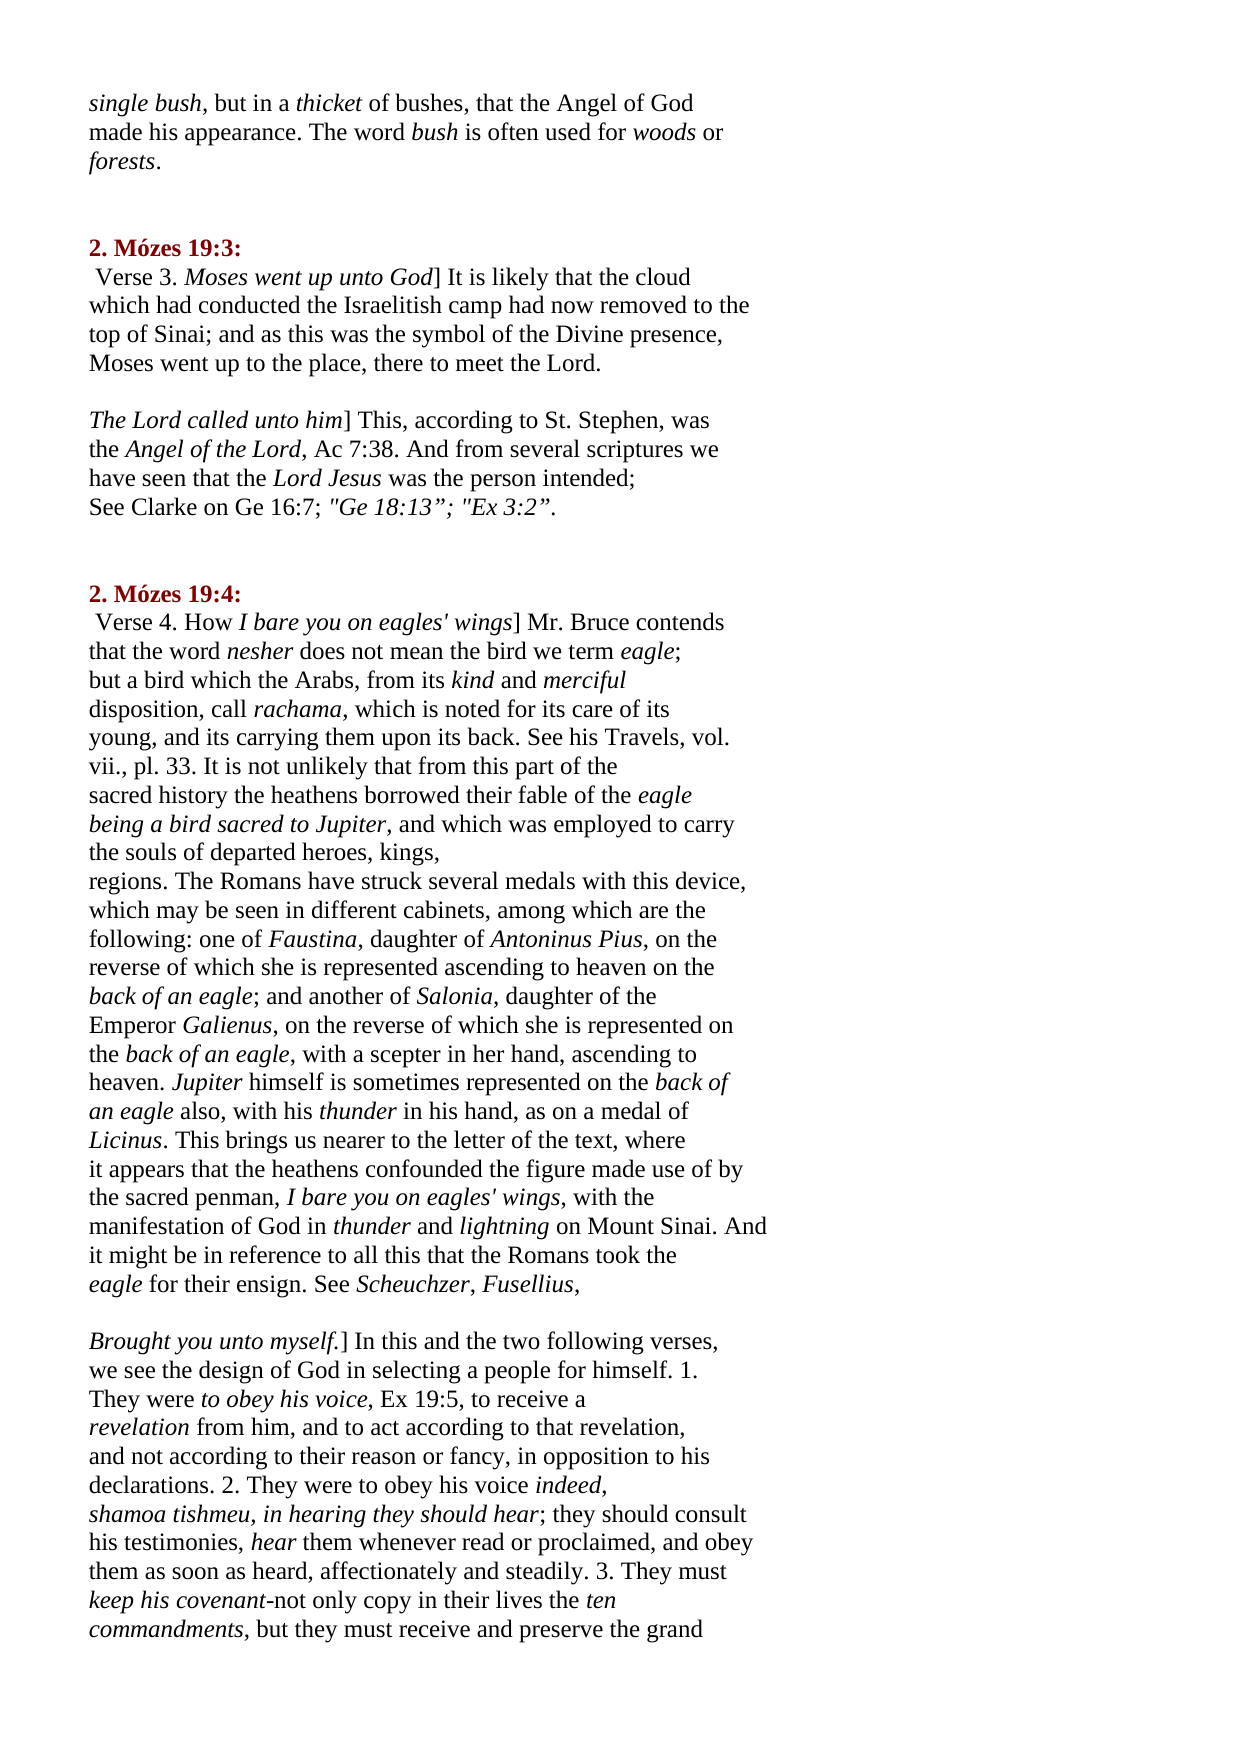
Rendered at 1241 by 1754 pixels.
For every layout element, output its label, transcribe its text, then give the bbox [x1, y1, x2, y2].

text 2. Mózes 19:4: [88, 579, 1152, 607]
text Verse 4. How I bare you on eagles' wings] Mr. Bruce contends that the word nesher does not mean the bird we term eagle; but a bird which the Arabs, from its kind and merciful disposition, call rachama, which is noted for its care of its young, and its carrying them upon its back. See his Travels, vol. vii., pl. 33. It is not unlikely that from this part of the sacred history the heathens borrowed their fable of the eagle being a bird sacred to Jupiter, and which was employed to carry the souls of departed heroes, kings, regions. The Romans have struck several medals with this device, which may be seen in different cabinets, among which are the following: one of Faustina, daughter of Antoninus Pius, on the reverse of which she is represented ascending to heaven on the back of an eagle; and another of Salonia, daughter of the Emperor Galienus, on the reverse of which she is represented on the back of an eagle, with a scepter in her hand, ascending to heaven. Jupiter himself is sometimes represented on the back of an eagle also, with his thunder in his hand, as on a medal of Licinus. This brings us nearer to the letter of the text, where it appears that the heathens confounded the figure made use of by the sacred penman, I bare you on eagles' wings, with the manifestation of God in thunder and lightning on Mount Sinai. And it might be in reference to all this that the Romans took the eagle for their ensign. See Scheuchzer, Fusellius, Brought you unto myself.] In this and the two following verses, we see the design of God in selecting a people for himself. 1. They were to obey his voice, Ex 19:5, to receive a revelation from him, and to act according to that revelation, and not according to their reason or fancy, in opposition to his declarations. 2. They were to obey his voice indeed, shamoa tishmeu, in hearing they should hear; they should consult his testimonies, hear them whenever read or proclaimed, and obey them as soon as heard, affectionately and steadily. 3. They must keep his covenant-not only copy in their lives the ten commandments, but they must receive and preserve the grand [88, 607, 1152, 1642]
text Verse 3. Moses went up unto God] It is likely that the cloud which had conducted the Israelitish camp had now removed to the top of Sinai; and as this was the symbol of the Divine presence, Moses went up to the place, there to meet the Lord. The Lord called unto him] This, according to St. Stephen, was the Angel of the Lord, Ac 7:38. And from several scriptures we have seen that the Lord Jesus was the person intended; See Clarke on Ge 16:7; "Ge 18:13”; "Ex 3:2”. [88, 262, 1152, 549]
text single bush, but in a thicket of bushes, that the Angel of God made his appearance. The word bush is often used for woods or forests. [88, 88, 1152, 203]
text 2. Mózes 19:3: [88, 233, 1152, 262]
